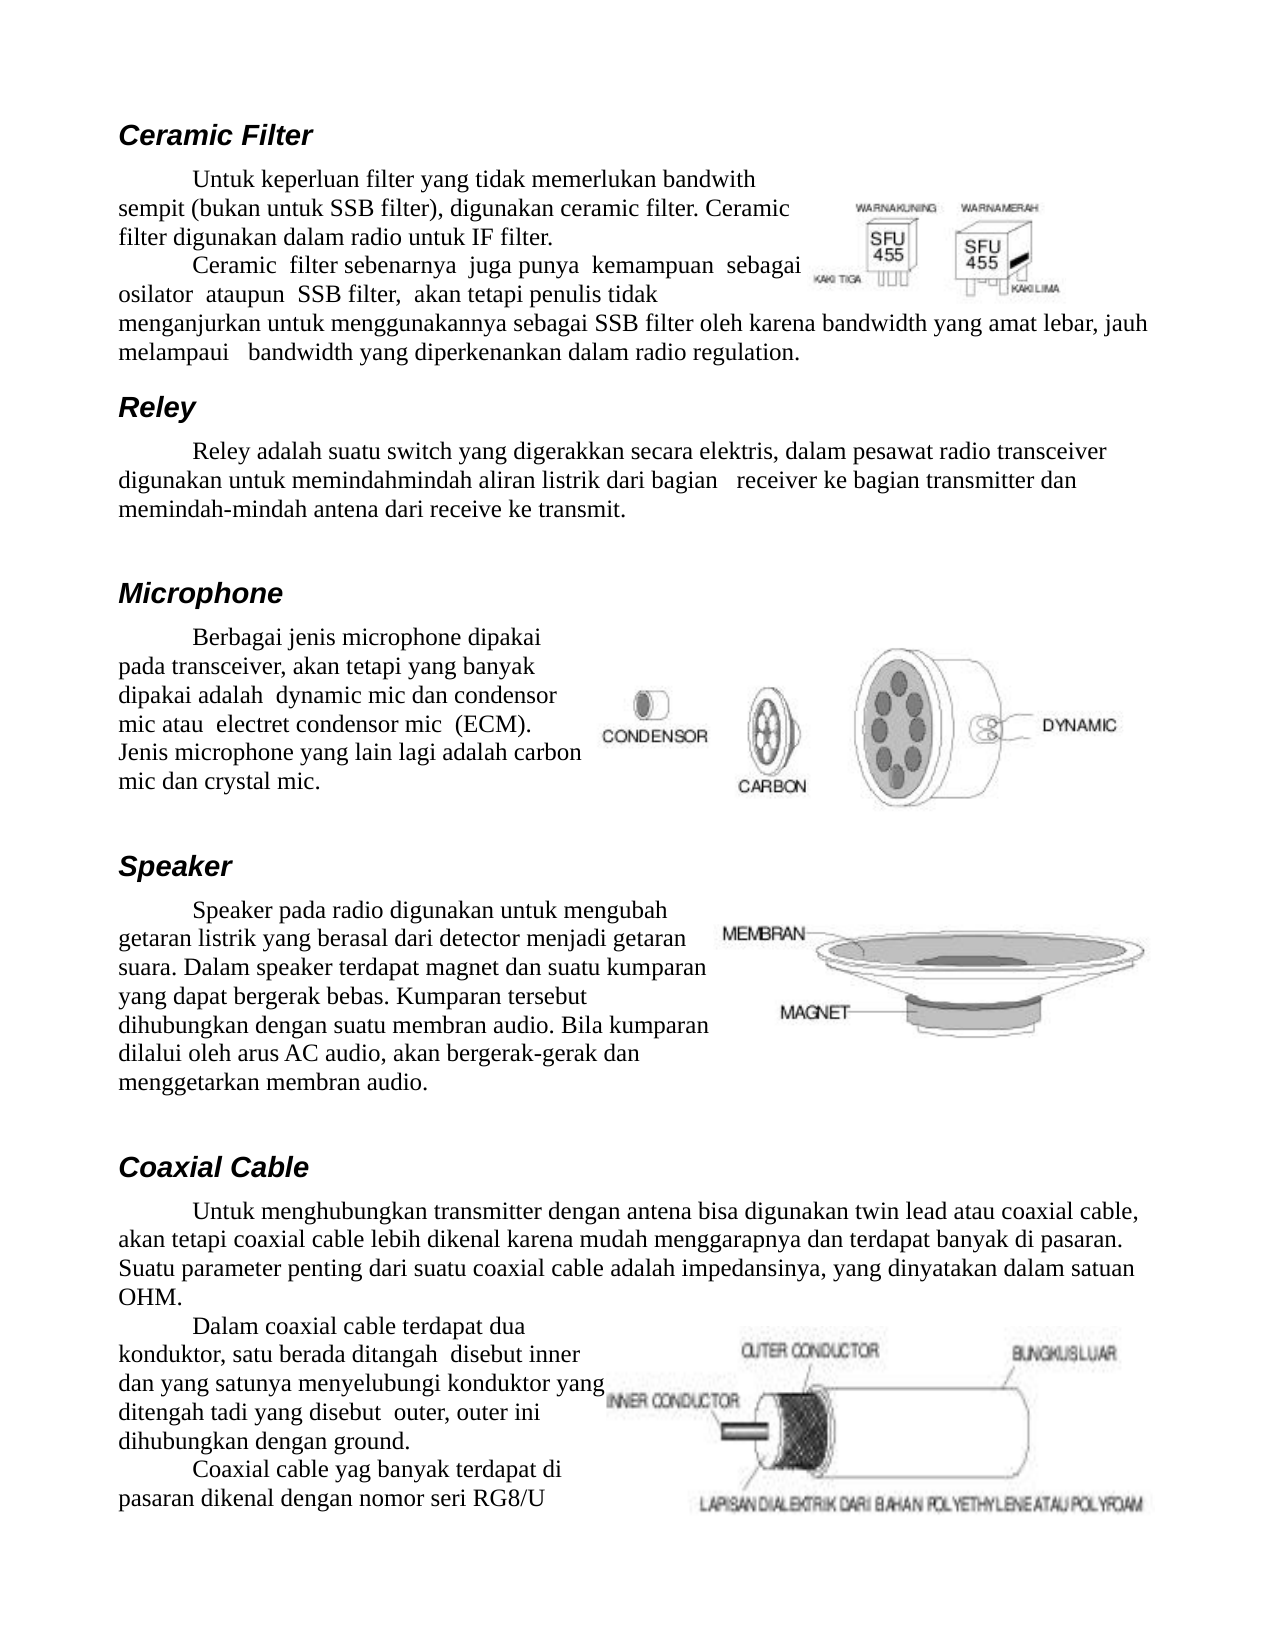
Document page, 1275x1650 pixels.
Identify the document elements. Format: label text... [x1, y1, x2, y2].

text Coaxial cable yag banyak terdapat di pasaran dikenal dengan nomor seri RG­8/U [118, 1454, 606, 1512]
picture [807, 190, 1067, 307]
text Untuk menghubungkan transmitter dengan antena bisa digunakan twin lead atau coaxial cable, akan tetapi coaxial cable lebih dikenal karena mudah menggarapnya dan terdapat banyak di pasaran. Suatu parameter penting dari suatu coaxial cable adalah impedansinya, yang dinyatakan dalam satuan OHM. [118, 1196, 1157, 1311]
text Reley adalah suatu switch yang digerakkan secara elektris, dalam pesawat radio transceiver digunakan untuk memindah­mindah aliran listrik dari bagian receiver ke bagian transmitter dan memindah-­mindah antena dari receive ke transmit. [118, 436, 1157, 523]
text Berbagai jenis microphone dipakai pada transceiver, akan tetapi yang banyak dipakai adalah dynamic mic dan condensor mic atau electret condensor mic (ECM). Jenis microphone yang lain lagi adalah carbon mic dan crystal mic. [118, 622, 1157, 795]
subtitle Speaker [118, 849, 1157, 882]
text Speaker pada radio digunakan untuk mengubah getaran listrik yang berasal dari detector menjadi getaran suara. Dalam speaker terdapat magnet dan suatu kumparan yang dapat bergerak bebas. Kumparan tersebut dihubungkan dengan suatu membran audio. Bila kumparan dilalui oleh arus AC audio, akan bergerak­-gerak dan menggetarkan membran audio. [118, 895, 1157, 1096]
picture [606, 1326, 1155, 1530]
text Ceramic filter sebenarnya juga punya kemampuan sebagai osilator ataupun SSB filter, akan tetapi penulis tidak menganjurkan untuk menggunakannya sebagai SSB filter oleh karena bandwidth yang amat lebar, jauh melampaui bandwidth yang diperkenankan dalam radio regulation. [118, 250, 1157, 365]
text Untuk keperluan filter yang tidak memerlukan bandwith sempit (bukan untuk SSB filter), digunakan ceramic filter. Ceramic filter digunakan dalam radio untuk IF filter. [118, 164, 1157, 250]
text Dalam coaxial cable terdapat dua konduktor, satu berada ditangah disebut inner dan yang satunya menyelubungi konduktor yang ditengah tadi yang disebut outer, outer ini dihubungkan dengan ground. [118, 1311, 1157, 1454]
subtitle Microphone [118, 576, 1157, 610]
subtitle Reley [118, 390, 1157, 424]
picture [586, 636, 1124, 816]
subtitle Ceramic Filter [118, 118, 1157, 152]
subtitle Coaxial Cable [118, 1150, 1157, 1183]
picture [713, 912, 1157, 1046]
